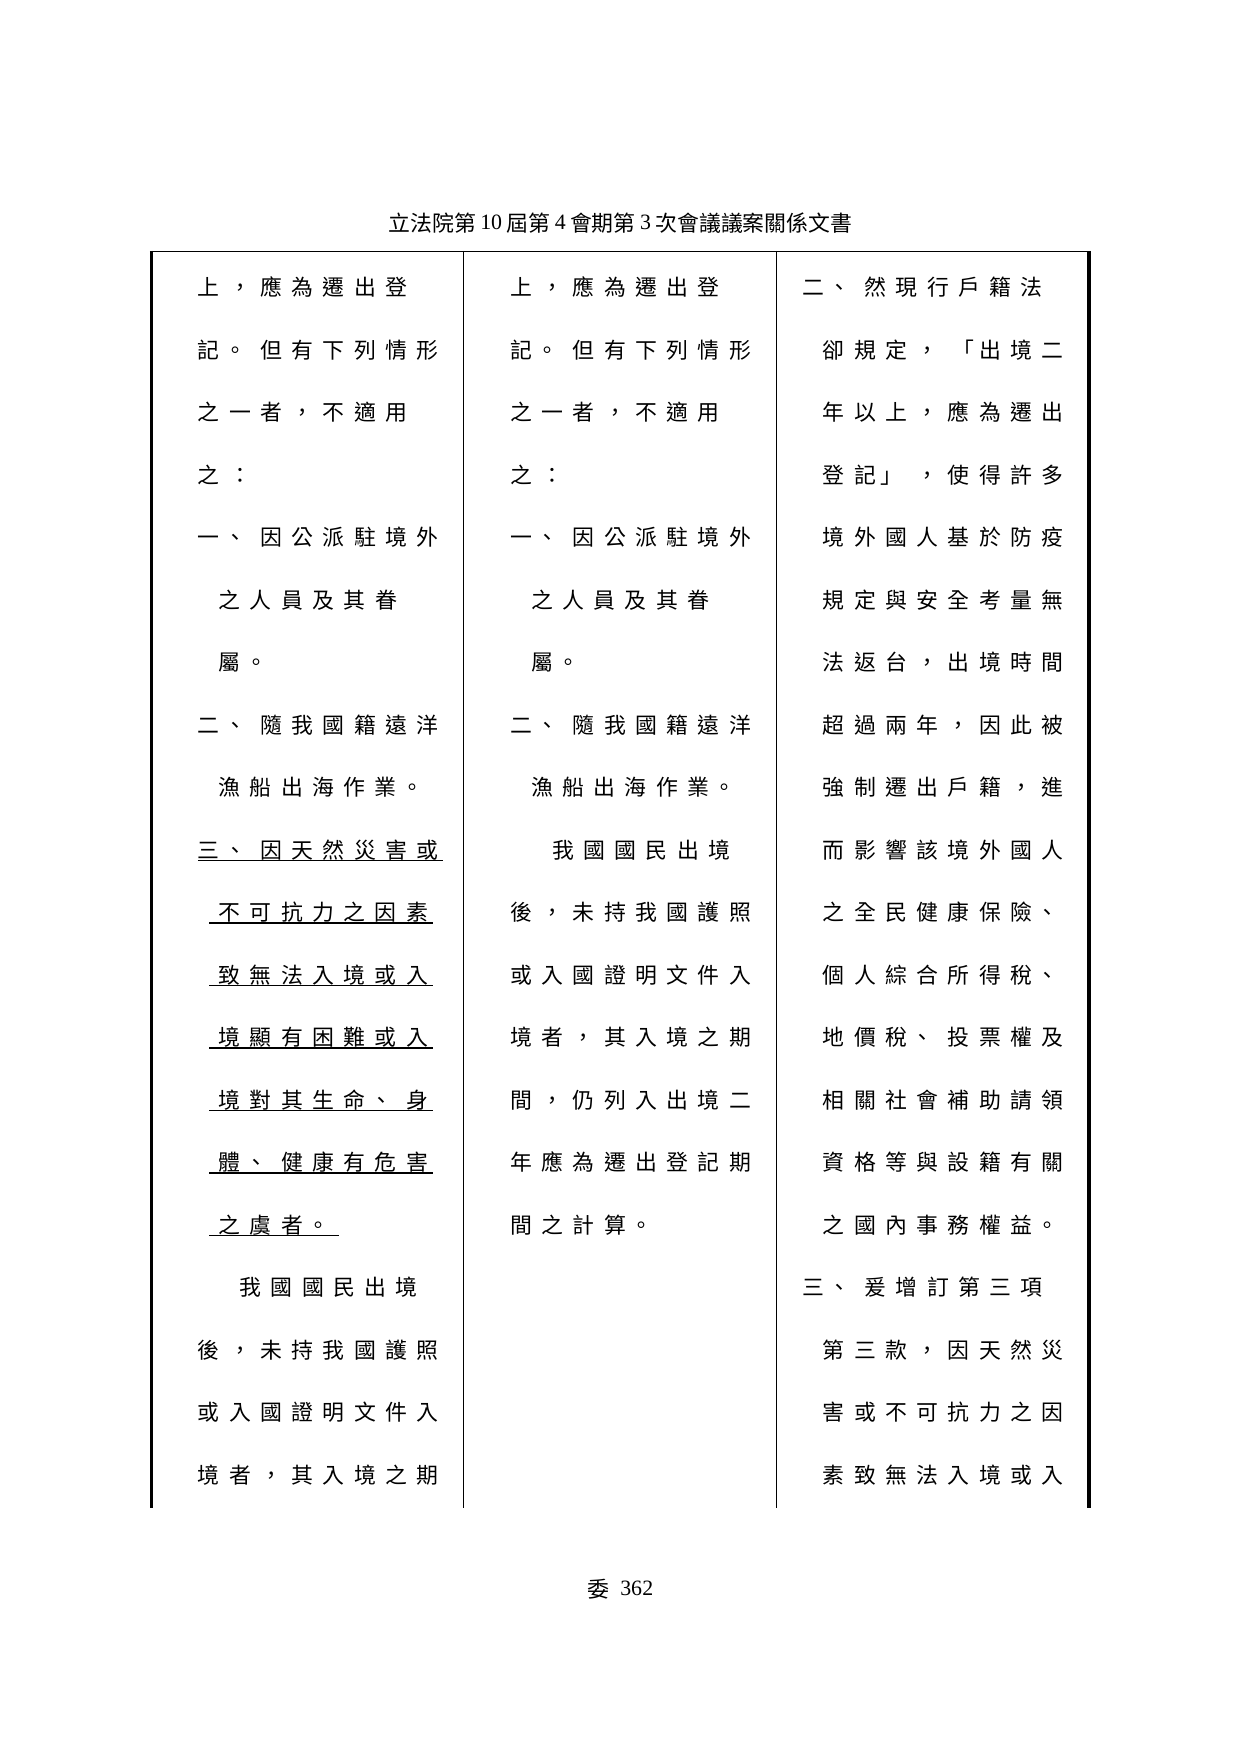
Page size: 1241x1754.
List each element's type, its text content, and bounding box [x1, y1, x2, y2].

table_cell 上，應為遷出登記。但有下列情形之一者，不適用之： 一、因公派駐境外之人員及其眷屬。 二、隨我國籍遠洋漁船出海作業。 我國國民出境後，未持我國護照或入國證明文件入境者，其入境之期間，仍列入出境二年應為遷出登記期間之計算。 [464, 252, 776, 1508]
table_cell 上，應為遷出登記。但有下列情形之一者，不適用之： 一、因公派駐境外之人員及其眷屬。 二、隨我國籍遠洋漁船出海作業。 三、因天然災害或不可抗力之因素致無法入境或入境顯有困難或入境對其生命、身體、健康有危害之虞者。 我國國民出境後，未持我國護照或入國證明文件入境者，其入境之期 [153, 252, 463, 1508]
table_cell 二、然現行戶籍法卻規定，「出境二年以上，應為遷出登記」，使得許多境外國人基於防疫規定與安全考量無法返台，出境時間超過兩年，因此被強制遷出戶籍，進而影響該境外國人之全民健康保險、個人綜合所得稅、地價稅、投票權及相關社會補助請領資格等與設籍有關之國內事務權益。 三、爰增訂第三項第三款，因天然災害或不可抗力之因素致無法入境或入 [777, 252, 1087, 1508]
